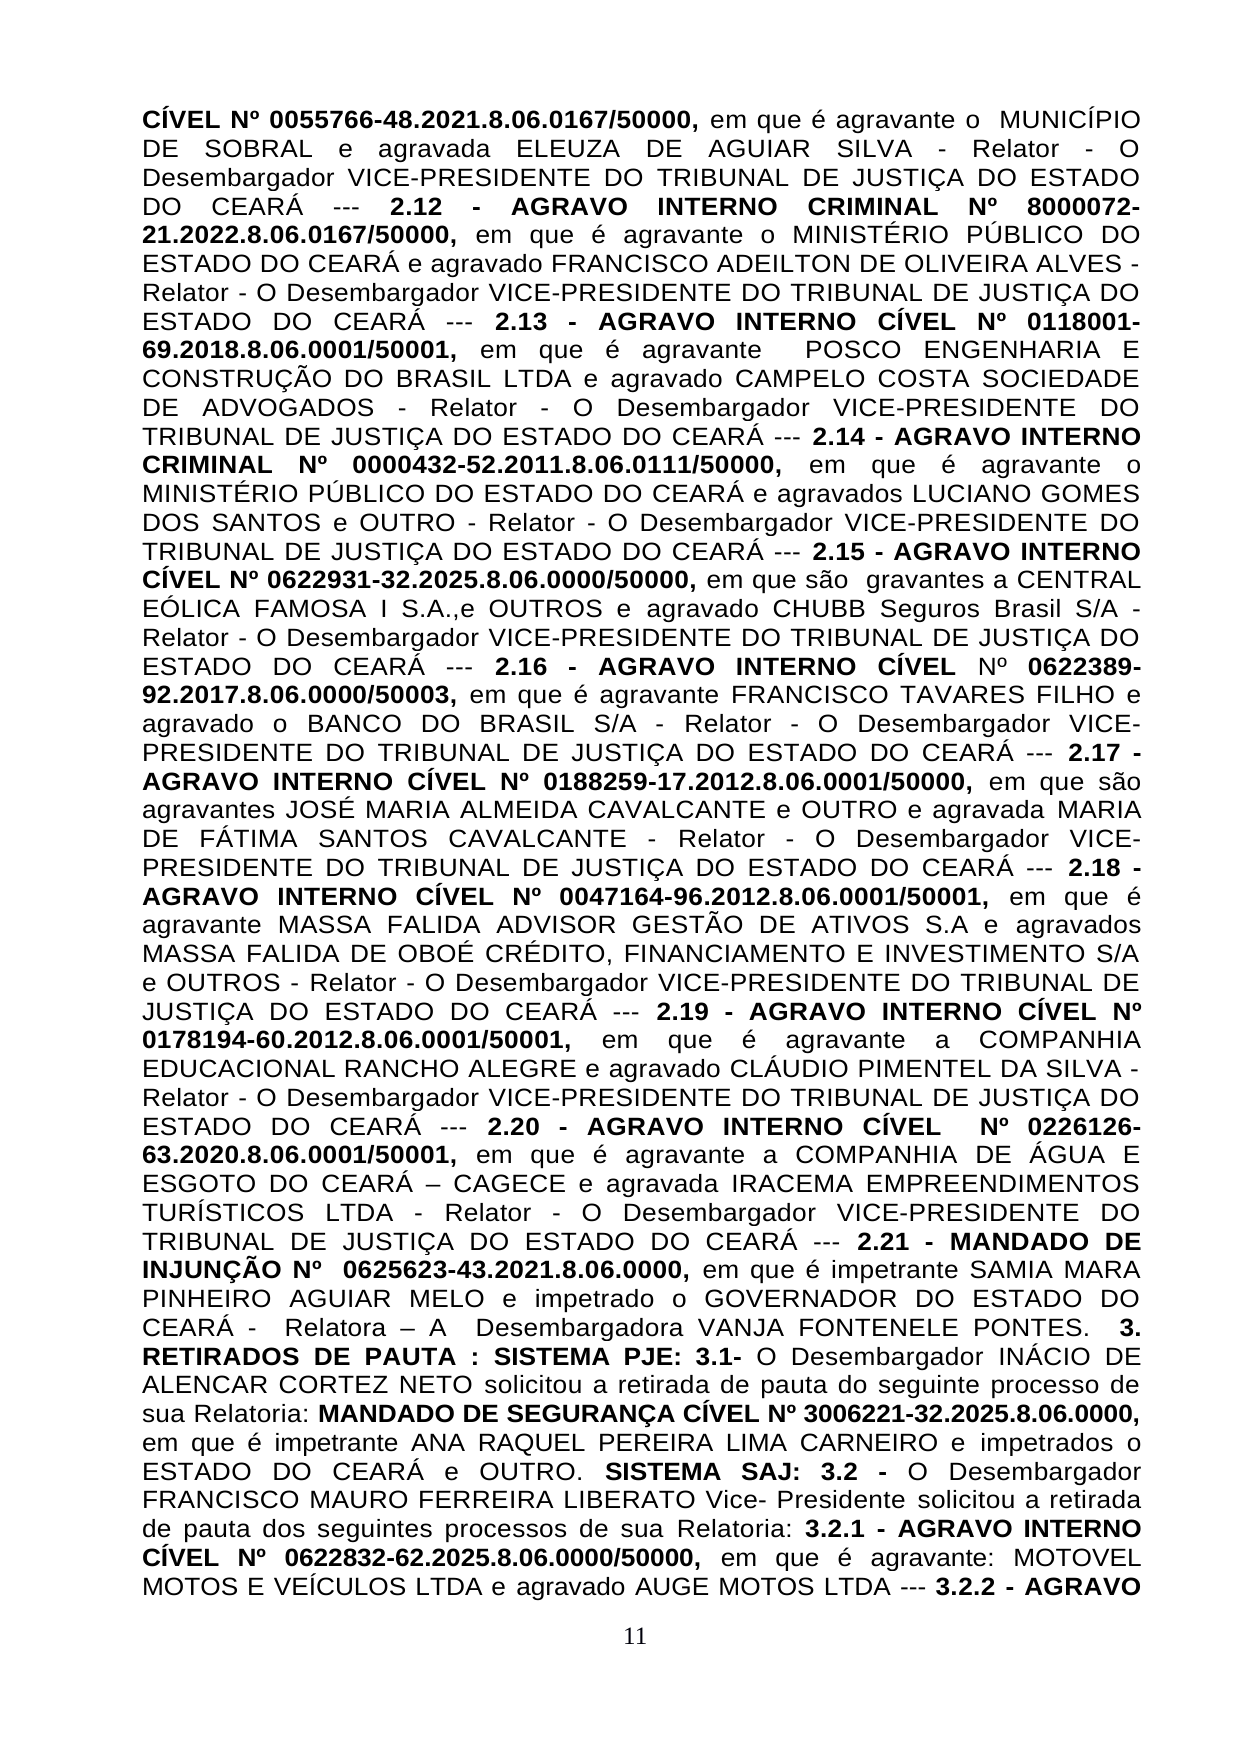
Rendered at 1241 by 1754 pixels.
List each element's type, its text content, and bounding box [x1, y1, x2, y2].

text CÍVEL Nº 0055766-48.2021.8.06.0167/50000, em que é agravante o MUNICÍPIO DE SOBRAL e agravada ELEUZA DE AGUIAR SILVA - Relator - O Desembargador VICE-PRESIDENTE DO TRIBUNAL DE JUSTIÇA DO ESTADO DO CEARÁ --- 2.12 - AGRAVO INTERNO CRIMINAL Nº 8000072-21.2022.8.06.0167/50000, em que é agravante o MINISTÉRIO PÚBLICO DO ESTADO DO CEARÁ e agravado FRANCISCO ADEILTON DE OLIVEIRA ALVES - Relator - O Desembargador VICE-PRESIDENTE DO TRIBUNAL DE JUSTIÇA DO ESTADO DO CEARÁ --- 2.13 - AGRAVO INTERNO CÍVEL Nº 0118001-69.2018.8.06.0001/50001, em que é agravante POSCO ENGENHARIA E CONSTRUÇÃO DO BRASIL LTDA e agravado CAMPELO COSTA SOCIEDADE DE ADVOGADOS - Relator - O Desembargador VICE-PRESIDENTE DO TRIBUNAL DE JUSTIÇA DO ESTADO DO CEARÁ --- 2.14 - AGRAVO INTERNO CRIMINAL Nº 0000432-52.2011.8.06.0111/50000, em que é agravante o MINISTÉRIO PÚBLICO DO ESTADO DO CEARÁ e agravados LUCIANO GOMES DOS SANTOS e OUTRO - Relator - O Desembargador VICE-PRESIDENTE DO TRIBUNAL DE JUSTIÇA DO ESTADO DO CEARÁ --- 2.15 - AGRAVO INTERNO CÍVEL Nº 0622931-32.2025.8.06.0000/50000, em que são gravantes a CENTRAL EÓLICA FAMOSA I S.A.,e OUTROS e agravado CHUBB Seguros Brasil S/A - Relator - O Desembargador VICE-PRESIDENTE DO TRIBUNAL DE JUSTIÇA DO ESTADO DO CEARÁ --- 2.16 - AGRAVO INTERNO CÍVEL Nº 0622389-92.2017.8.06.0000/50003, em que é agravante FRANCISCO TAVARES FILHO e agravado o BANCO DO BRASIL S/A - Relator - O Desembargador VICE-PRESIDENTE DO TRIBUNAL DE JUSTIÇA DO ESTADO DO CEARÁ --- 2.17 - AGRAVO INTERNO CÍVEL Nº 0188259-17.2012.8.06.0001/50000, em que são agravantes JOSÉ MARIA ALMEIDA CAVALCANTE e OUTRO e agravada MARIA DE FÁTIMA SANTOS CAVALCANTE - Relator - O Desembargador VICE-PRESIDENTE DO TRIBUNAL DE JUSTIÇA DO ESTADO DO CEARÁ --- 2.18 - AGRAVO INTERNO CÍVEL Nº 0047164-96.2012.8.06.0001/50001, em que é agravante MASSA FALIDA ADVISOR GESTÃO DE ATIVOS S.A e agravados MASSA FALIDA DE OBOÉ CRÉDITO, FINANCIAMENTO E INVESTIMENTO S/A e OUTROS - Relator - O Desembargador VICE-PRESIDENTE DO TRIBUNAL DE JUSTIÇA DO ESTADO DO CEARÁ --- 2.19 - AGRAVO INTERNO CÍVEL Nº 0178194-60.2012.8.06.0001/50001, em que é agravante a COMPANHIA EDUCACIONAL RANCHO ALEGRE e agravado CLÁUDIO PIMENTEL DA SILVA - Relator - O Desembargador VICE-PRESIDENTE DO TRIBUNAL DE JUSTIÇA DO ESTADO DO CEARÁ --- 2.20 - AGRAVO INTERNO CÍVEL Nº 0226126-63.2020.8.06.0001/50001, em que é agravante a COMPANHIA DE ÁGUA E ESGOTO DO CEARÁ – CAGECE e agravada IRACEMA EMPREENDIMENTOS TURÍSTICOS LTDA - Relator - O Desembargador VICE-PRESIDENTE DO TRIBUNAL DE JUSTIÇA DO ESTADO DO CEARÁ --- 2.21 - MANDADO DE INJUNÇÃO Nº 0625623-43.2021.8.06.0000, em que é impetrante SAMIA MARA PINHEIRO AGUIAR MELO e impetrado o GOVERNADOR DO ESTADO DO CEARÁ - Relatora – A Desembargadora VANJA FONTENELE PONTES. 3. RETIRADOS DE PAUTA : SISTEMA PJE: 3.1- O Desembargador INÁCIO DE ALENCAR CORTEZ NETO solicitou a retirada de pauta do seguinte processo de sua Relatoria: MANDADO DE SEGURANÇA CÍVEL Nº 3006221-32.2025.8.06.0000, em que é impetrante ANA RAQUEL PEREIRA LIMA CARNEIRO e impetrados o ESTADO DO CEARÁ e OUTRO. SISTEMA SAJ: 3.2 - O Desembargador FRANCISCO MAURO FERREIRA LIBERATO Vice- Presidente solicitou a retirada de pauta dos seguintes processos de sua Relatoria: 3.2.1 - AGRAVO INTERNO CÍVEL Nº 0622832-62.2025.8.06.0000/50000, em que é agravante: MOTOVEL MOTOS E VEÍCULOS LTDA e agravado AUGE MOTOS LTDA --- 3.2.2 - AGRAVO [142, 105, 1142, 1600]
